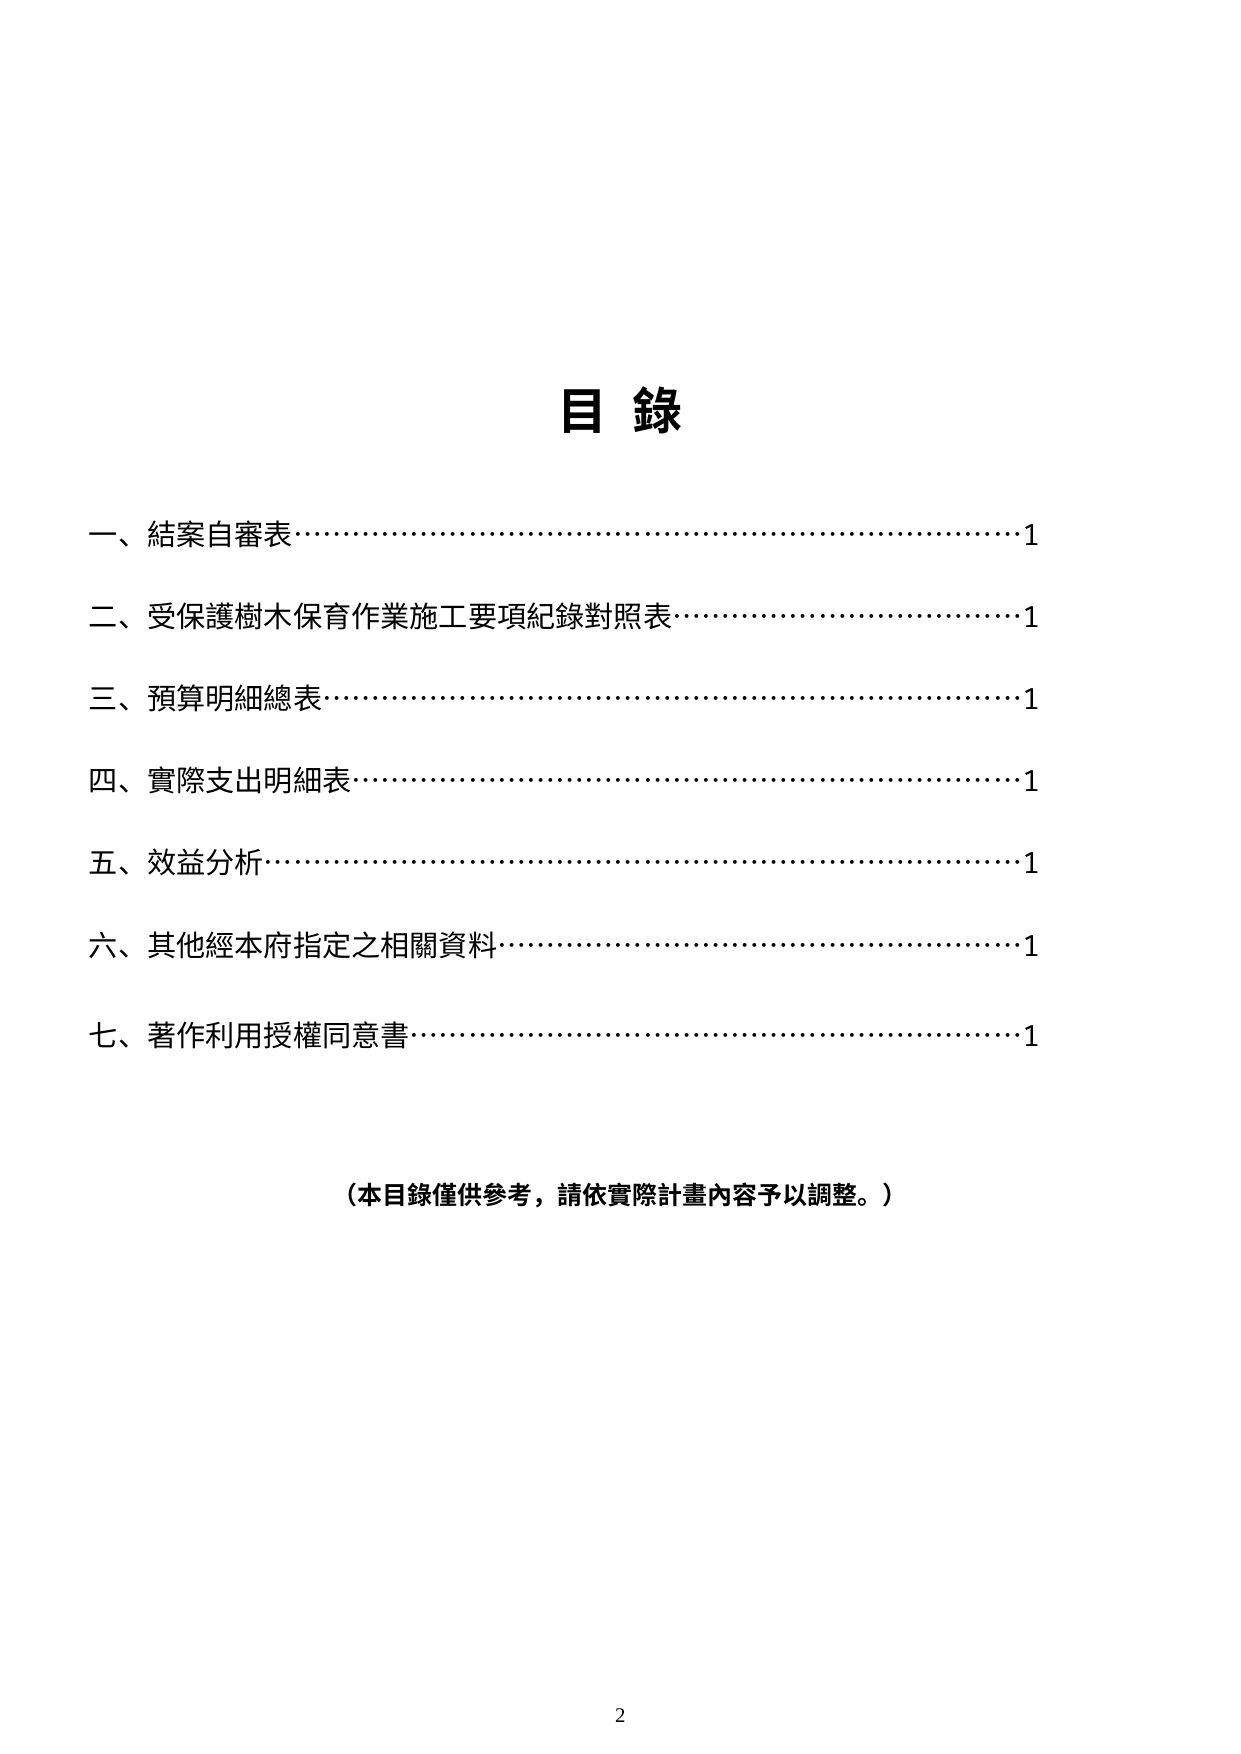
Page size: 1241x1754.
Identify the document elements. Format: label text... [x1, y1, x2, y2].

text 四、實際支出明細表……………………………………………………………1 [89, 758, 1152, 800]
text 一、結案自審表…………………………………………………………………1 [89, 512, 1152, 554]
text 三、預算明細總表………………………………………………………………1 [89, 676, 1152, 718]
text 五、效益分析……………………………………………………………………1 [89, 840, 1152, 882]
text 七、著作利用授權同意書………………………………………………………1 [89, 1004, 1152, 1056]
text （本目錄僅供參考，請依實際計畫內容予以調整。） [89, 1175, 1152, 1212]
text 二、受保護樹木保育作業施工要項紀錄對照表………………………………1 [89, 594, 1152, 636]
text 六、其他經本府指定之相關資料………………………………………………1 [89, 922, 1152, 964]
text 目 錄 [89, 371, 1152, 444]
